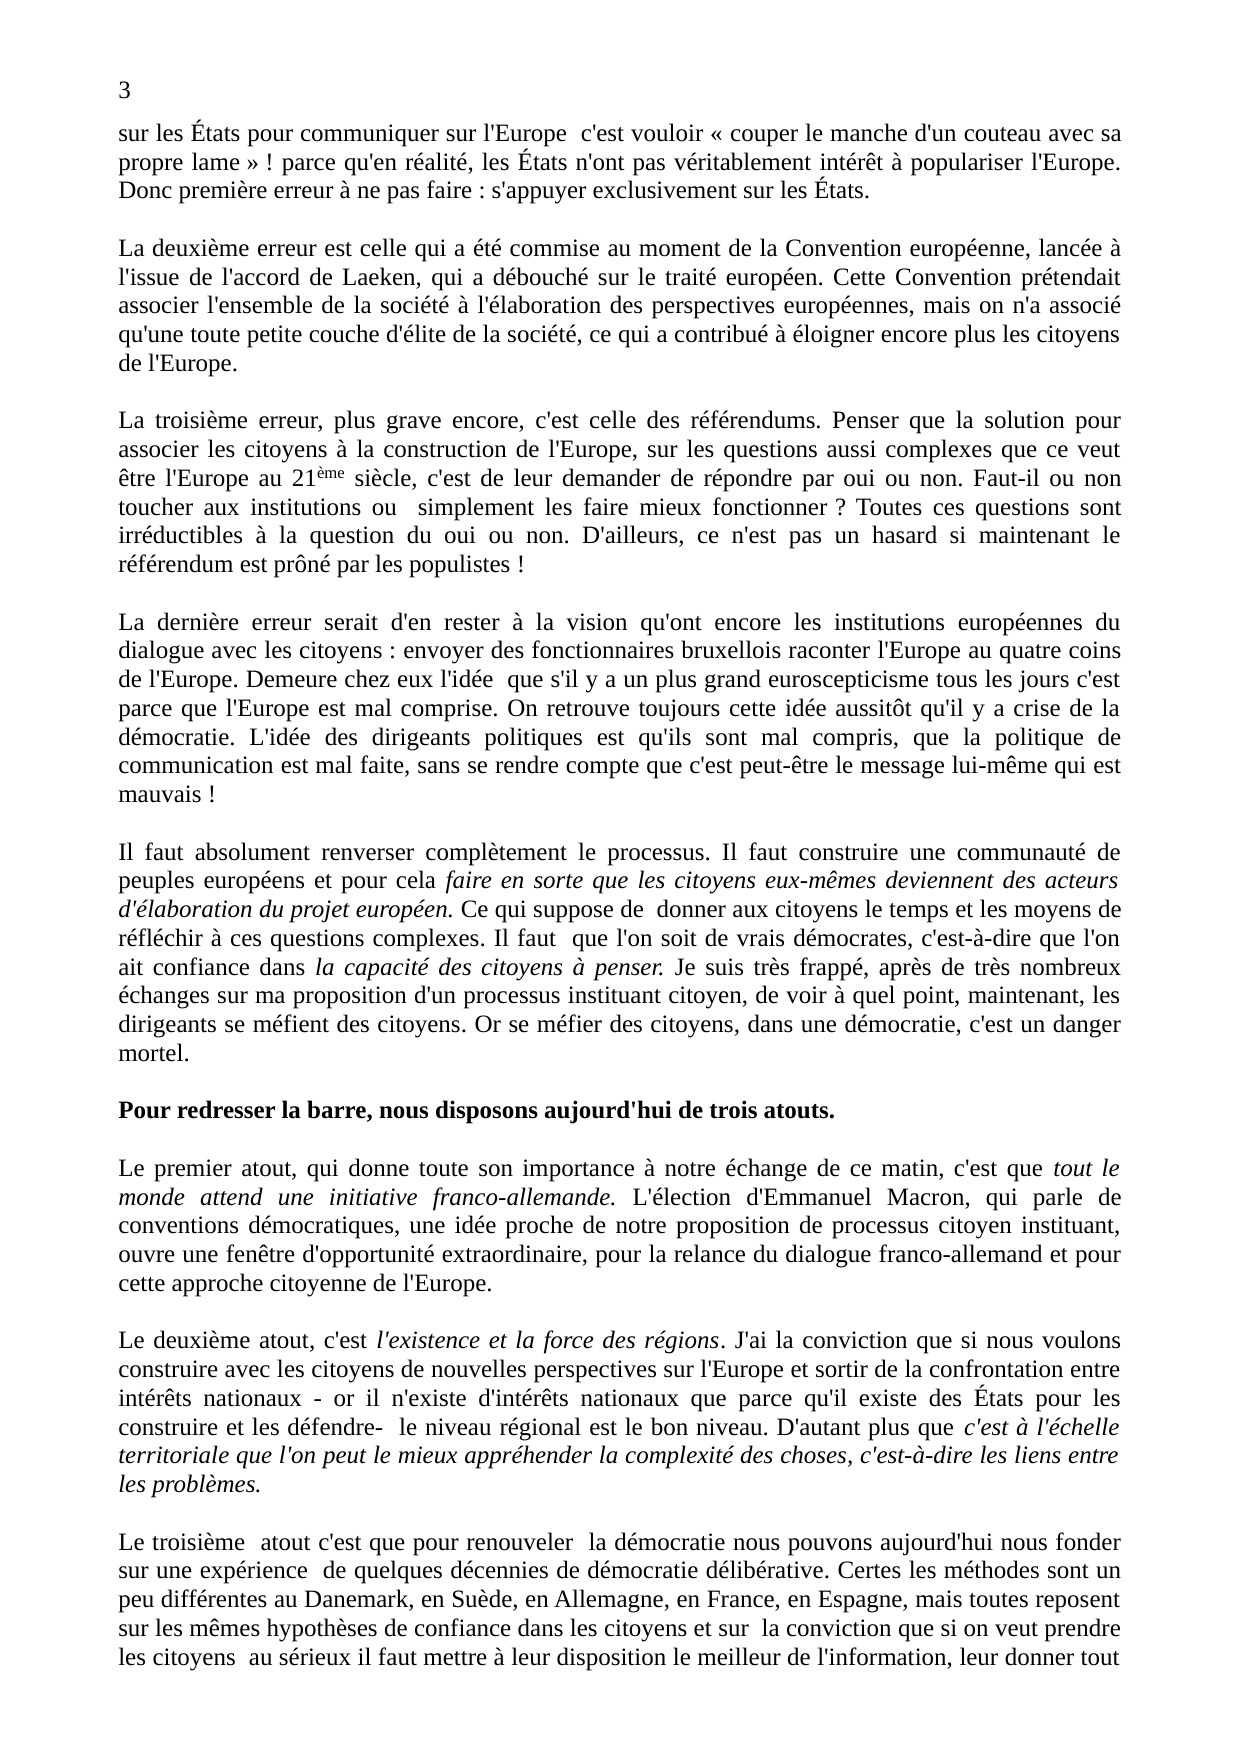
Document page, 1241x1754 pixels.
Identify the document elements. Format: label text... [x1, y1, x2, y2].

text Le deuxième atout, c'est l'existence et la force des régions. J'ai la conviction que si nous voulons construire avec les citoyens de nouvelles perspectives sur l'Europe et sortir de la confrontation entre intérêts nationaux - or il n'existe d'intérêts nationaux que parce qu'il existe des États pour les construire et les défendre- le niveau régional est le bon niveau. D'autant plus que c'est à l'échelle territoriale que l'on peut le mieux appréhender la complexité des choses, c'est-à-dire les liens entre les problèmes. [118, 1326, 1122, 1498]
text Le premier atout, qui donne toute son importance à notre échange de ce matin, c'est que tout le monde attend une initiative franco-allemande. L'élection d'Emmanuel Macron, qui parle de conventions démocratiques, une idée proche de notre proposition de processus citoyen instituant, ouvre une fenêtre d'opportunité extraordinaire, pour la relance du dialogue franco-allemand et pour cette approche citoyenne de l'Europe. [118, 1153, 1122, 1297]
text La troisième erreur, plus grave encore, c'est celle des référendums. Penser que la solution pour associer les citoyens à la construction de l'Europe, sur les questions aussi complexes que ce veut être l'Europe au 21ème siècle, c'est de leur demander de répondre par oui ou non. Faut-il ou non toucher aux institutions ou simplement les faire mieux fonctionner ? Toutes ces questions sont irréductibles à la question du oui ou non. D'ailleurs, ce n'est pas un hasard si maintenant le référendum est prôné par les populistes ! [118, 406, 1122, 578]
text Pour redresser la barre, nous disposons aujourd'hui de trois atouts. [118, 1096, 1122, 1124]
text Le troisième atout c'est que pour renouveler la démocratie nous pouvons aujourd'hui nous fonder sur une expérience de quelques décennies de démocratie délibérative. Certes les méthodes sont un peu différentes au Danemark, en Suède, en Allemagne, en France, en Espagne, mais toutes reposent sur les mêmes hypothèses de confiance dans les citoyens et sur la conviction que si on veut prendre les citoyens au sérieux il faut mettre à leur disposition le meilleur de l'information, leur donner tout [118, 1527, 1122, 1671]
text La dernière erreur serait d'en rester à la vision qu'ont encore les institutions européennes du dialogue avec les citoyens : envoyer des fonctionnaires bruxellois raconter l'Europe au quatre coins de l'Europe. Demeure chez eux l'idée que s'il y a un plus grand euroscepticisme tous les jours c'est parce que l'Europe est mal comprise. On retrouve toujours cette idée aussitôt qu'il y a crise de la démocratie. L'idée des dirigeants politiques est qu'ils sont mal compris, que la politique de communication est mal faite, sans se rendre compte que c'est peut-être le message lui-même qui est mauvais ! [118, 607, 1122, 808]
text sur les États pour communiquer sur l'Europe c'est vouloir « couper le manche d'un couteau avec sa propre lame » ! parce qu'en réalité, les États n'ont pas véritablement intérêt à populariser l'Europe. Donc première erreur à ne pas faire : s'appuyer exclusivement sur les États. [118, 118, 1122, 204]
text La deuxième erreur est celle qui a été commise au moment de la Convention européenne, lancée à l'issue de l'accord de Laeken, qui a débouché sur le traité européen. Cette Convention prétendait associer l'ensemble de la société à l'élaboration des perspectives européennes, mais on n'a associé qu'une toute petite couche d'élite de la société, ce qui a contribué à éloigner encore plus les citoyens de l'Europe. [118, 233, 1122, 377]
text Il faut absolument renverser complètement le processus. Il faut construire une communauté de peuples européens et pour cela faire en sorte que les citoyens eux-mêmes deviennent des acteurs d'élaboration du projet européen. Ce qui suppose de donner aux citoyens le temps et les moyens de réfléchir à ces questions complexes. Il faut que l'on soit de vrais démocrates, c'est-à-dire que l'on ait confiance dans la capacité des citoyens à penser. Je suis très frappé, après de très nombreux échanges sur ma proposition d'un processus instituant citoyen, de voir à quel point, maintenant, les dirigeants se méfient des citoyens. Or se méfier des citoyens, dans une démocratie, c'est un danger mortel. [118, 837, 1122, 1067]
